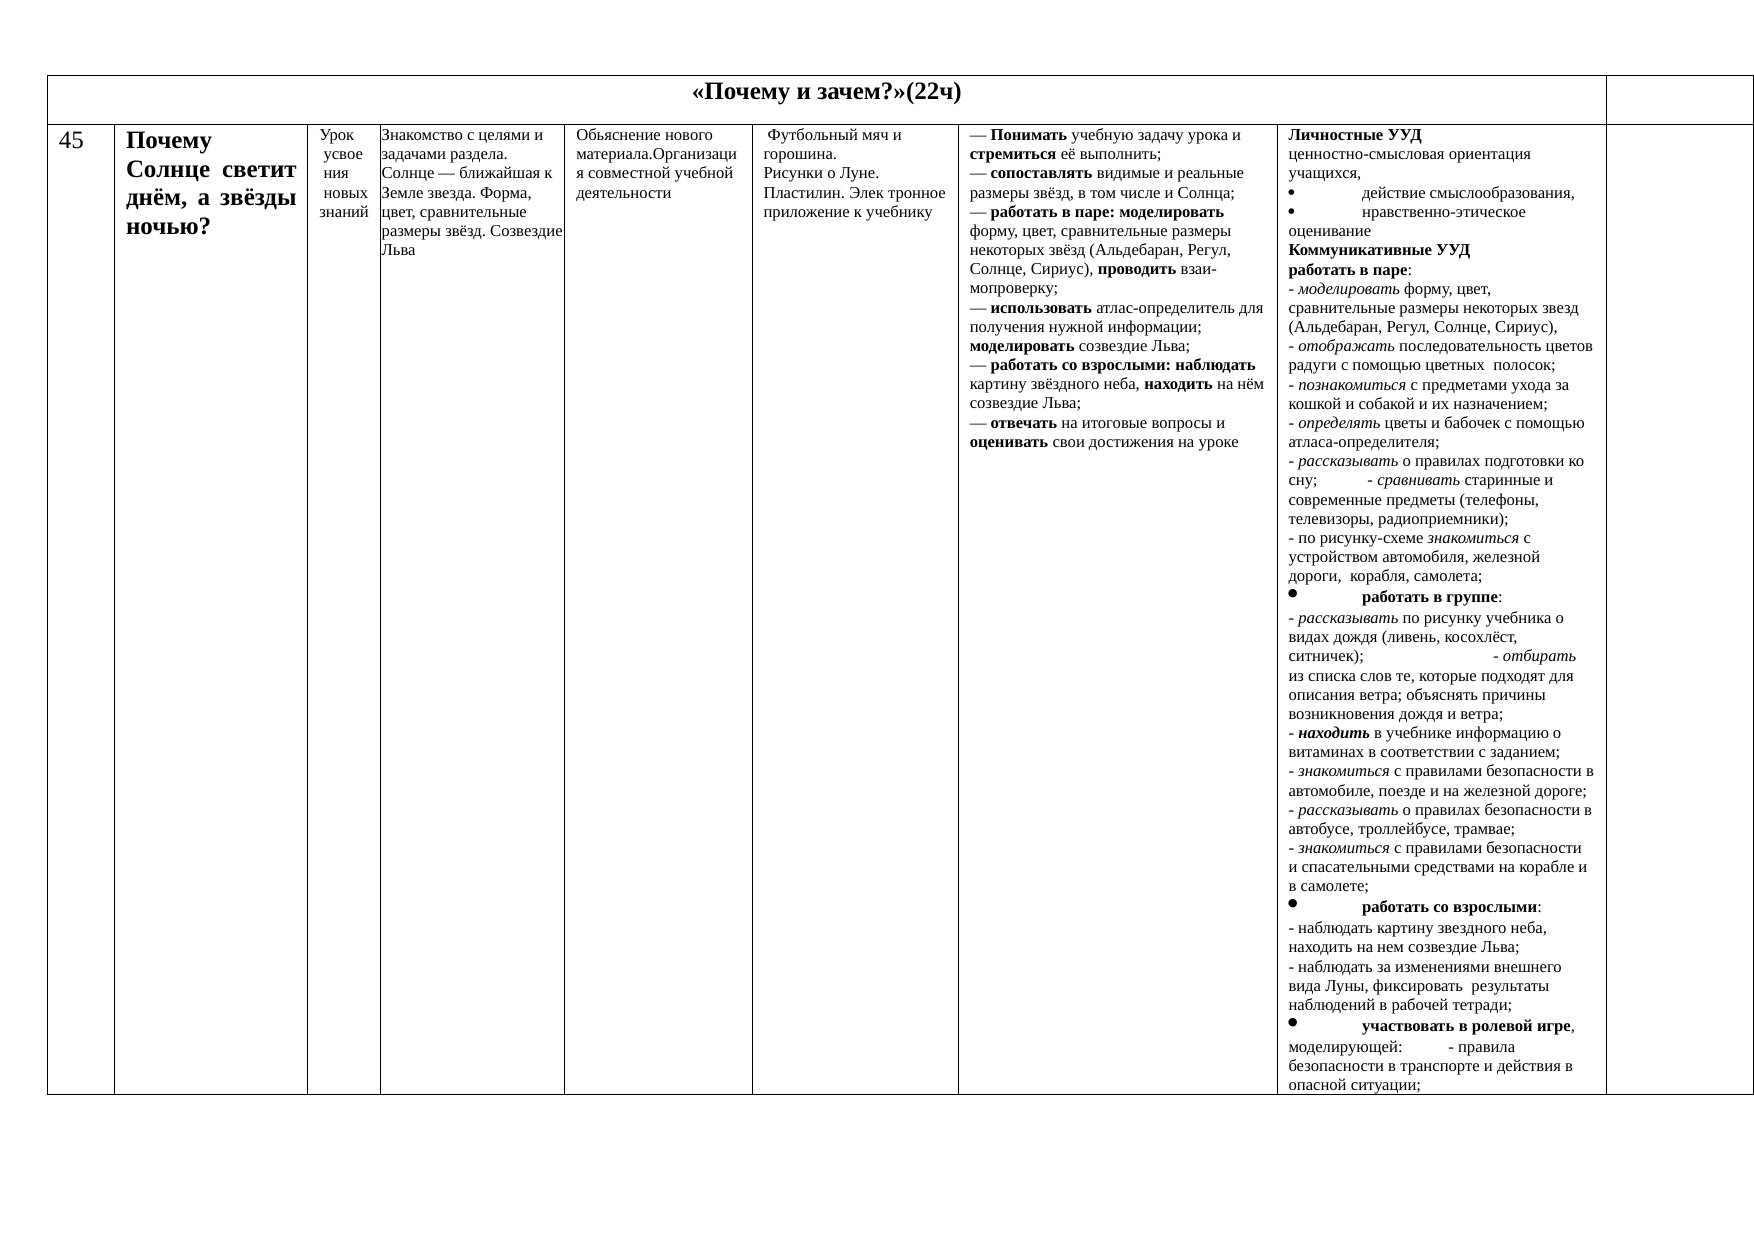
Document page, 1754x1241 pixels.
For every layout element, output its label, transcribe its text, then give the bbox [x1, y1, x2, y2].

table_cell Обьяснение нового материала.Организация совместной учебной деятельности [565, 125, 752, 1094]
table_cell «Почему и зачем?»(22ч) [48, 76, 1606, 124]
table_cell Футбольный мяч и горошина. Рисунки о Луне. Пластилин. Элек тронное приложение к учебнику [753, 125, 958, 1094]
table_cell Знакомство с целями и задачами раздела. Солнце — ближайшая к Земле звезда. Форма, цвет, сравнительные размеры звёзд. Созвездие Льва [381, 125, 564, 1094]
table_cell Личностные УУД ценностно-смысловая ориентация учащихся, действие смыслообразования, нравственно-этическое оценивание Коммуникативные УУД работать в паре: - моделировать форму, цвет, сравнительные размеры некоторых звезд (Альдебаран, Регул, Солнце, Сириус), - отображать последовательность цветов радуги с помощью цветных полосок; - познакомиться с предметами ухода за кошкой и собакой и их назначением; - определять цветы и бабочек с помощью атласа-определителя; - рассказывать о правилах подготовки ко сну; - сравнивать старинные и современные предметы (телефоны, телевизоры, радиоприемники); - по рисунку-схеме знакомиться с устройством автомобиля, железной дороги, корабля, самолета; работать в группе: - рассказывать по рисунку учебника о видах дождя (ливень, косохлёст, ситничек); - отбирать из списка слов те, которые подходят для описания ветра; объяснять причины возникновения дождя и ветра; - находить в учебнике информацию о витаминах в соответствии с заданием; - знакомиться с правилами безопасности в автомобиле, поезде и на железной дороге; - рассказывать о правилах безопасности в автобусе, троллейбусе, трамвае; - знакомиться с правилами безопасности и спасательными средствами на корабле и в самолете; работать со взрослыми: - наблюдать картину звездного неба, находить на нем созвездие Льва; - наблюдать за изменениями внешнего вида Луны, фиксировать результаты наблюдений в рабочей тетради; участвовать в ролевой игре, моделирующей: - правила безопасности в транспорте и действия в опасной ситуации; [1278, 125, 1606, 1094]
table_cell Урок усвое ния новых знаний [308, 125, 380, 1094]
table_cell [1607, 76, 1753, 124]
table_cell 45 [48, 125, 114, 1094]
table_cell [1607, 125, 1753, 1094]
table_cell Почему Солнце светит днём, а звёзды ночью? [115, 125, 307, 1094]
table_cell — Понимать учебную задачу урока и стремить­ся её выполнить; — сопоставлять видимые и реальные размеры звёзд, в том числе и Солнца; — работать в паре: моделировать форму, цвет, сравнительные размеры некоторых звёзд (Альдебаран, Регул, Солнце, Сириус), проводить взаи­мопроверку; — использовать атлас-определитель для полу­чения нужной информации; моделировать со­звездие Льва; — работать со взрослыми: наблюдать кар­тину звёздного неба, находить на нём созвездие Льва; — отвечать на итоговые вопросы и оценивать свои достижения на уроке [959, 125, 1277, 1094]
